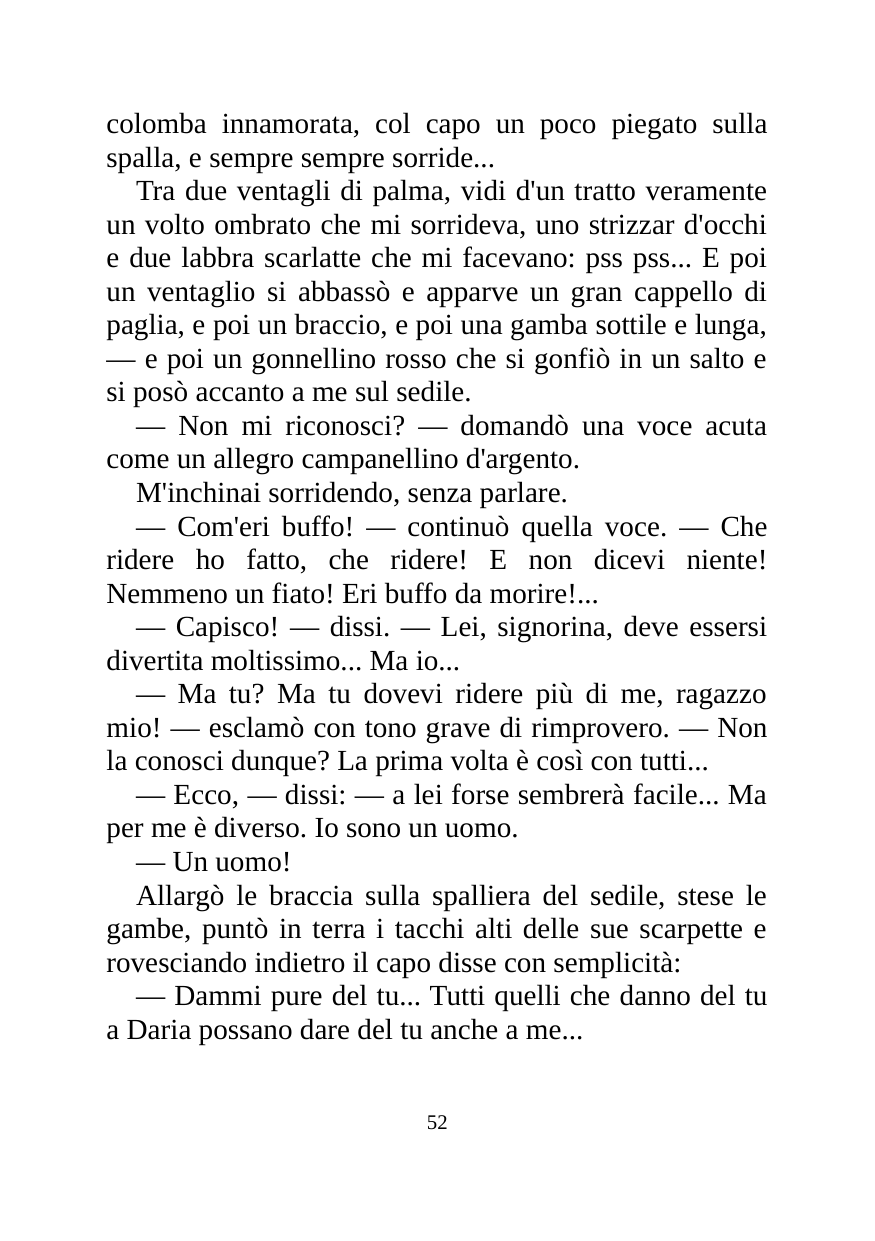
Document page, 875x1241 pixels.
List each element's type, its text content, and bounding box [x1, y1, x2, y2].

text — Com'eri buffo! — continuò quella voce. — Che ridere ho fatto, che ridere! E non dicevi niente! Nemmeno un fiato! Eri buffo da morire!... [106, 509, 768, 609]
text — Un uomo! [106, 844, 768, 878]
text — Non mi riconosci? — domandò una voce acuta come un allegro campanellino d'argento. [106, 408, 768, 475]
text colomba innamorata, col capo un poco piegato sulla spalla, e sempre sempre sorride... [106, 106, 768, 173]
text — Dammi pure del tu... Tutti quelli che danno del tu a Daria possano dare del tu anche a me... [106, 978, 768, 1045]
text — Ma tu? Ma tu dovevi ridere più di me, ragazzo mio! — esclamò con tono grave di rimprovero. — Non la conosci dunque? La prima volta è così con tutti... [106, 676, 768, 777]
text Allargò le braccia sulla spalliera del sedile, stese le gambe, puntò in terra i tacchi alti delle sue scarpette e rovesciando indietro il capo disse con semplicità: [106, 878, 768, 978]
text — Capisco! — dissi. — Lei, signorina, deve essersi divertita moltissimo... Ma io... [106, 609, 768, 676]
text M'inchinai sorridendo, senza parlare. [106, 475, 768, 509]
text — Ecco, — dissi: — a lei forse sembrerà facile... Ma per me è diverso. Io sono un uomo. [106, 777, 768, 844]
text Tra due ventagli di palma, vidi d'un tratto veramente un volto ombrato che mi sorrideva, uno strizzar d'occhi e due labbra scarlatte che mi facevano: pss pss... E poi un ventaglio si abbassò e apparve un gran cappello di paglia, e poi un braccio, e poi una gamba sottile e lunga, — e poi un gonnellino rosso che si gonfiò in un salto e si posò accanto a me sul sedile. [106, 173, 768, 408]
